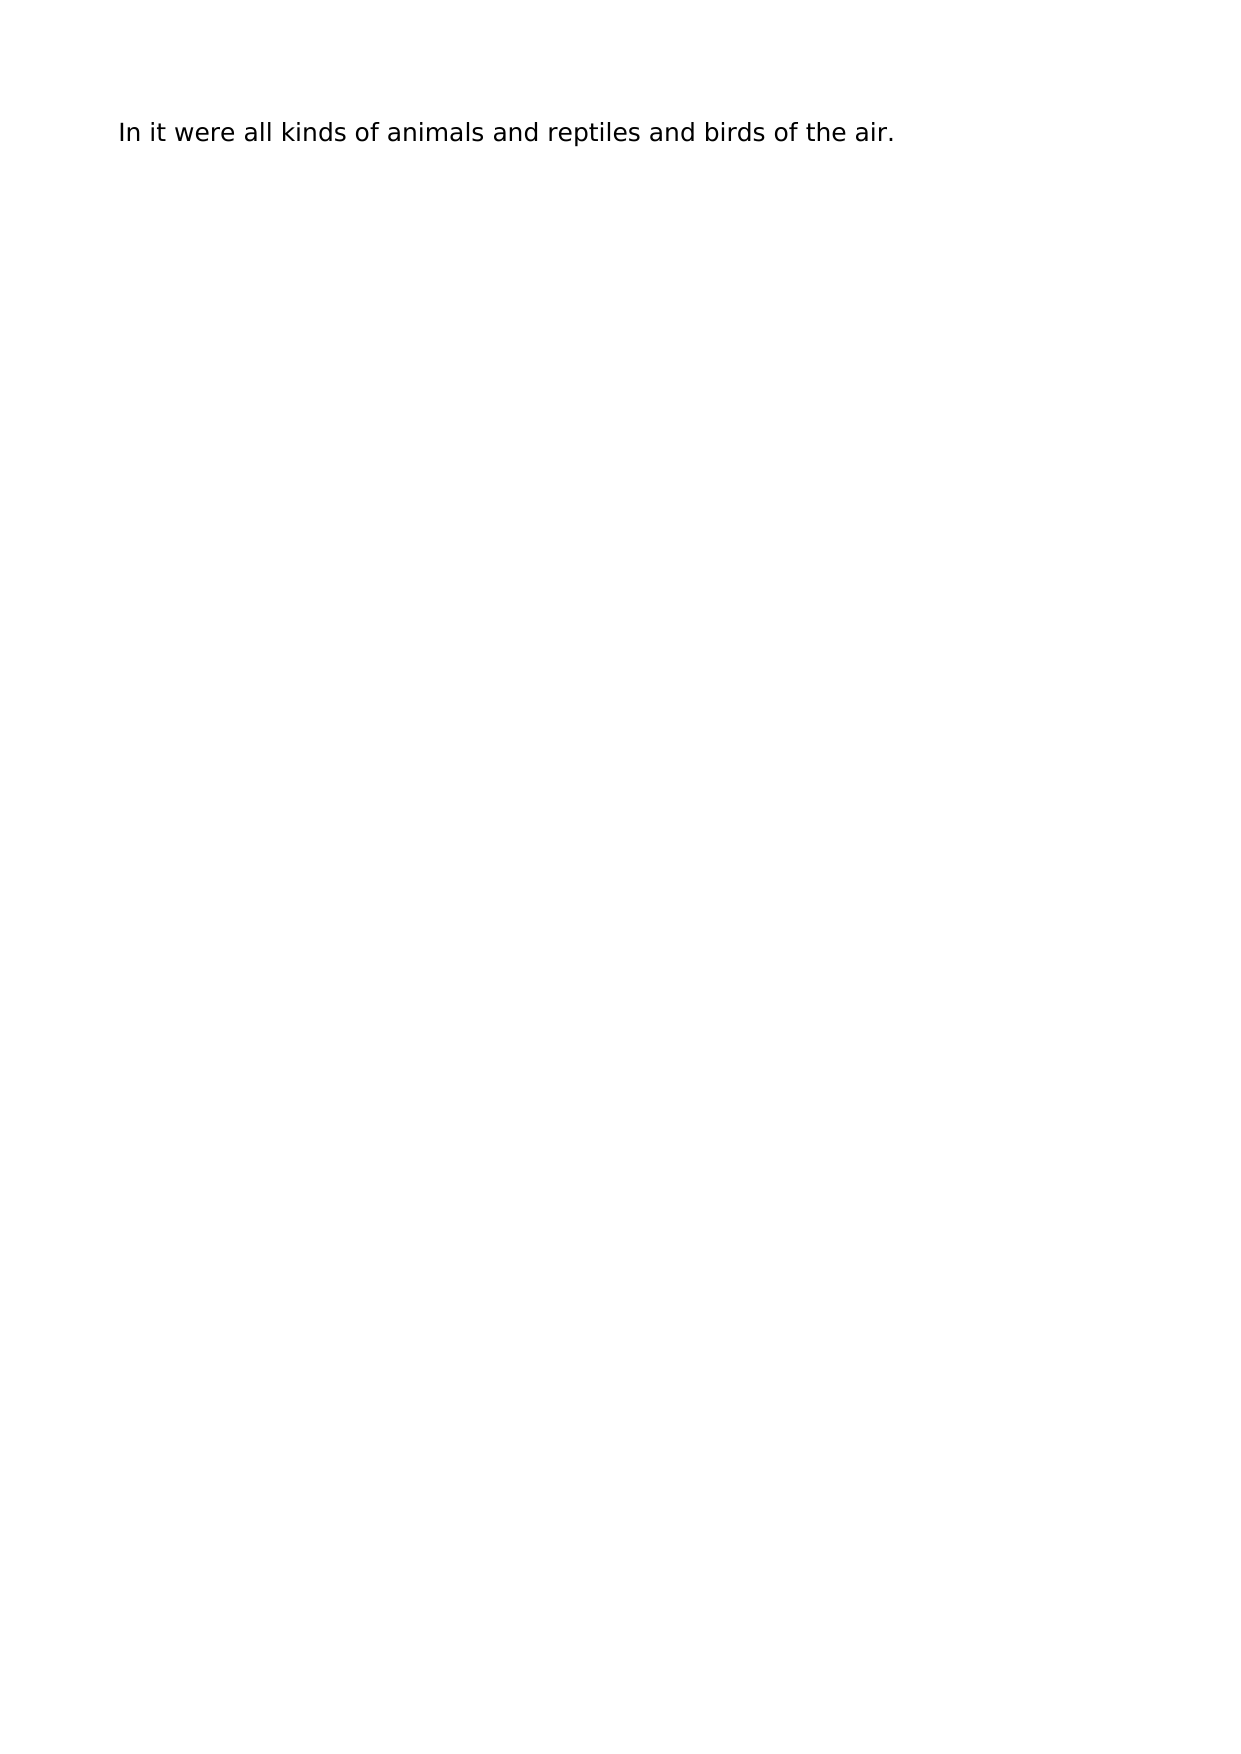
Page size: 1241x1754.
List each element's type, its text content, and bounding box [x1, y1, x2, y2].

text In it were all kinds of animals and reptiles and birds of the air. [118, 118, 1122, 147]
